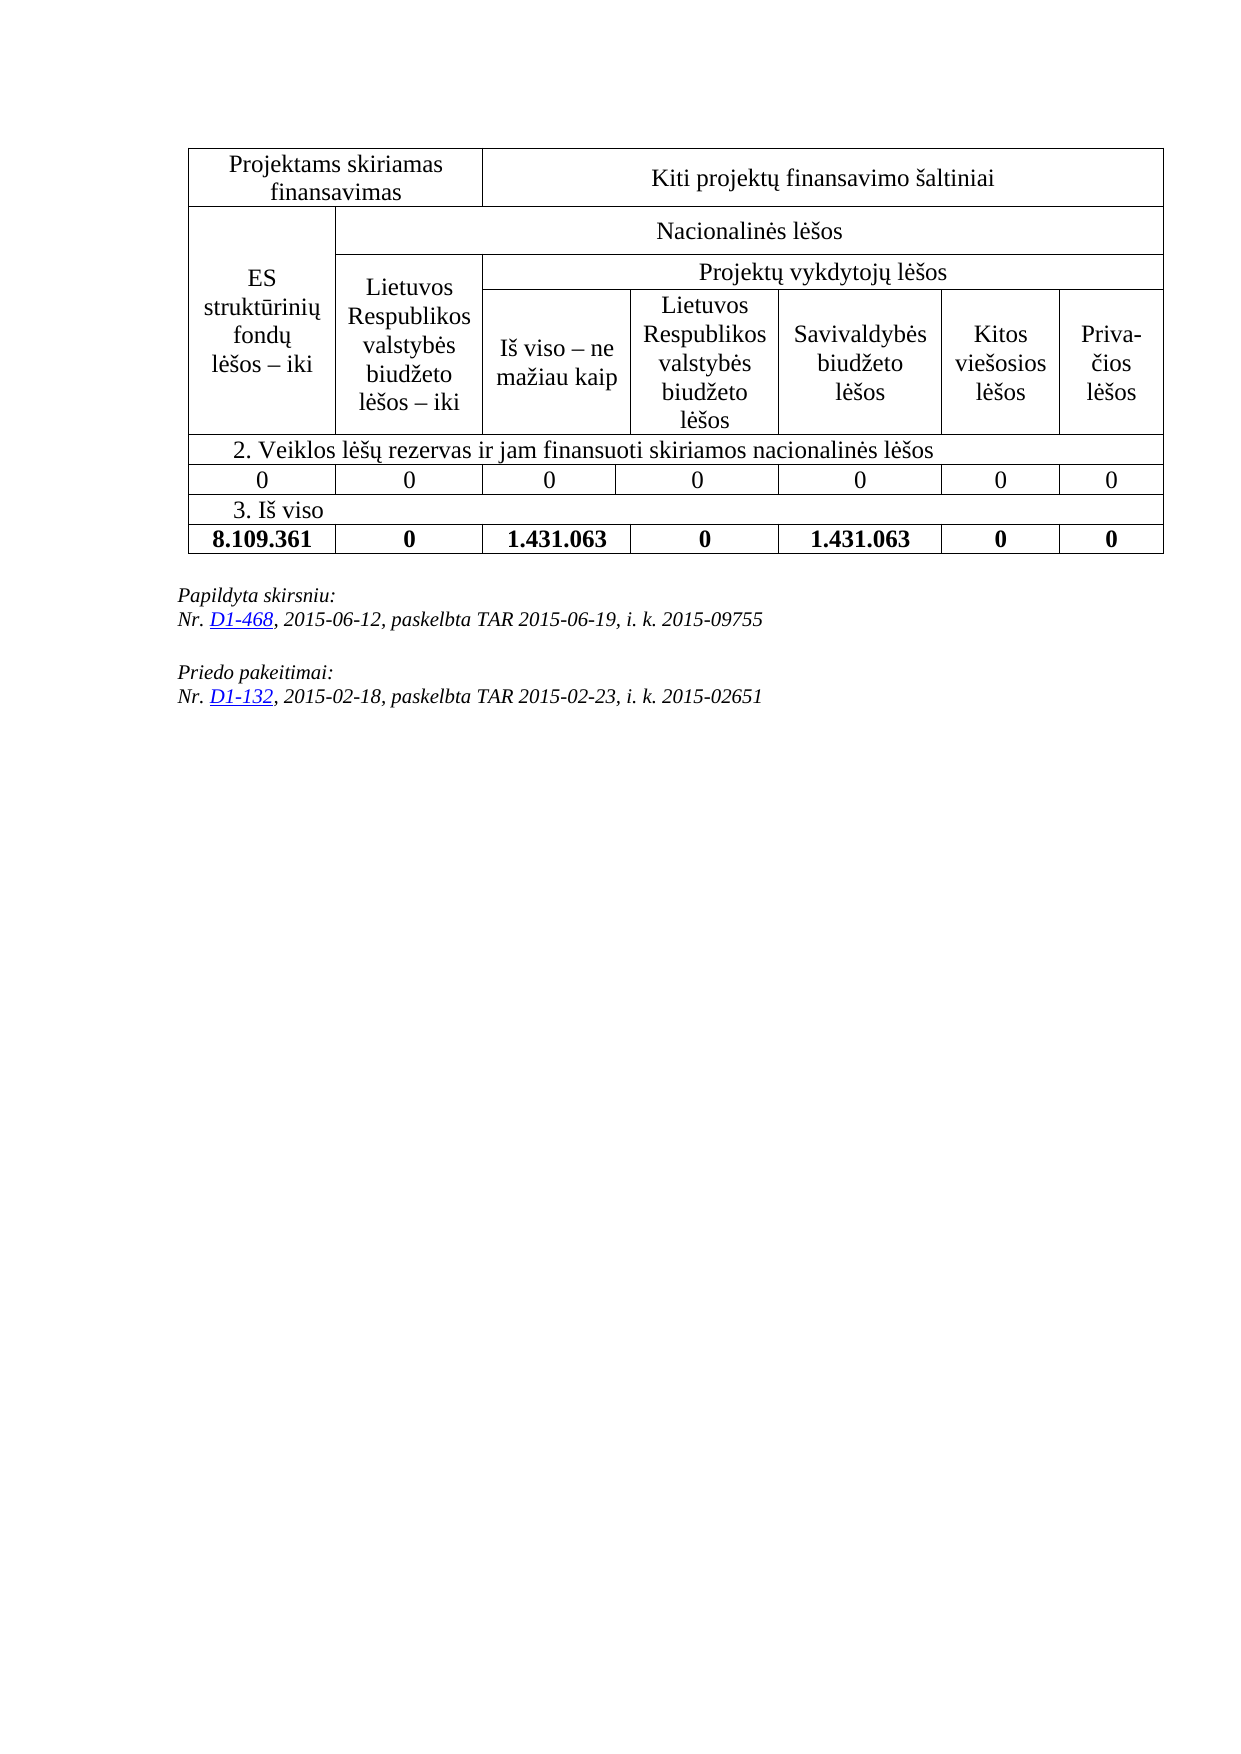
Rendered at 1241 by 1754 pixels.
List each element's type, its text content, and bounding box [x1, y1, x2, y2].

table_cell 1.431.063 [779, 525, 941, 553]
table_header Projektams skiriamas finansavimas [189, 149, 482, 206]
table_cell 1.431.063 [483, 525, 630, 553]
table_cell 0 [942, 525, 1059, 553]
table_cell Priva-čios lėšos [1060, 290, 1163, 434]
table_cell 3. Iš viso [189, 495, 1163, 523]
table_cell 8.109.361 [189, 525, 335, 553]
table_cell Nacionalinės lėšos [336, 207, 1163, 253]
text Nr. D1-132, 2015-02-18, paskelbta TAR 2015-02-23, i. k. 2015-02651 [177, 684, 1181, 708]
table_cell 0 [336, 465, 482, 494]
table_cell 0 [1060, 525, 1163, 553]
table_cell Iš viso – ne mažiau kaip [483, 290, 630, 434]
table_cell 2. Veiklos lėšų rezervas ir jam finansuoti skiriamos nacionalinės lėšos [189, 435, 1163, 464]
table_cell 0 [942, 465, 1059, 494]
table_cell 0 [336, 525, 482, 553]
table_cell 0 [616, 465, 778, 494]
table_cell 0 [779, 465, 941, 494]
table_cell Lietuvos Respublikos valstybės biudžeto lėšos [631, 290, 778, 434]
table_cell Projektų vykdytojų lėšos [483, 255, 1163, 289]
table_cell 0 [631, 525, 778, 553]
text Priedo pakeitimai: [177, 660, 1181, 684]
text Nr. D1-468, 2015-06-12, paskelbta TAR 2015-06-19, i. k. 2015-09755 [177, 607, 1181, 631]
text Papildyta skirsniu: [177, 583, 1181, 607]
table_cell Lietuvos Respublikos valstybės biudžeto lėšos – iki [336, 255, 482, 434]
table_header Kiti projektų finansavimo šaltiniai [483, 149, 1163, 206]
table_cell 0 [189, 465, 335, 494]
table_cell Savivaldybės biudžeto lėšos [779, 290, 941, 434]
table_cell Kitos viešosios lėšos [942, 290, 1059, 434]
table_cell 0 [1060, 465, 1163, 494]
table_cell ES struktūrinių fondų lėšos – iki [189, 207, 335, 434]
table_cell 0 [483, 465, 615, 494]
